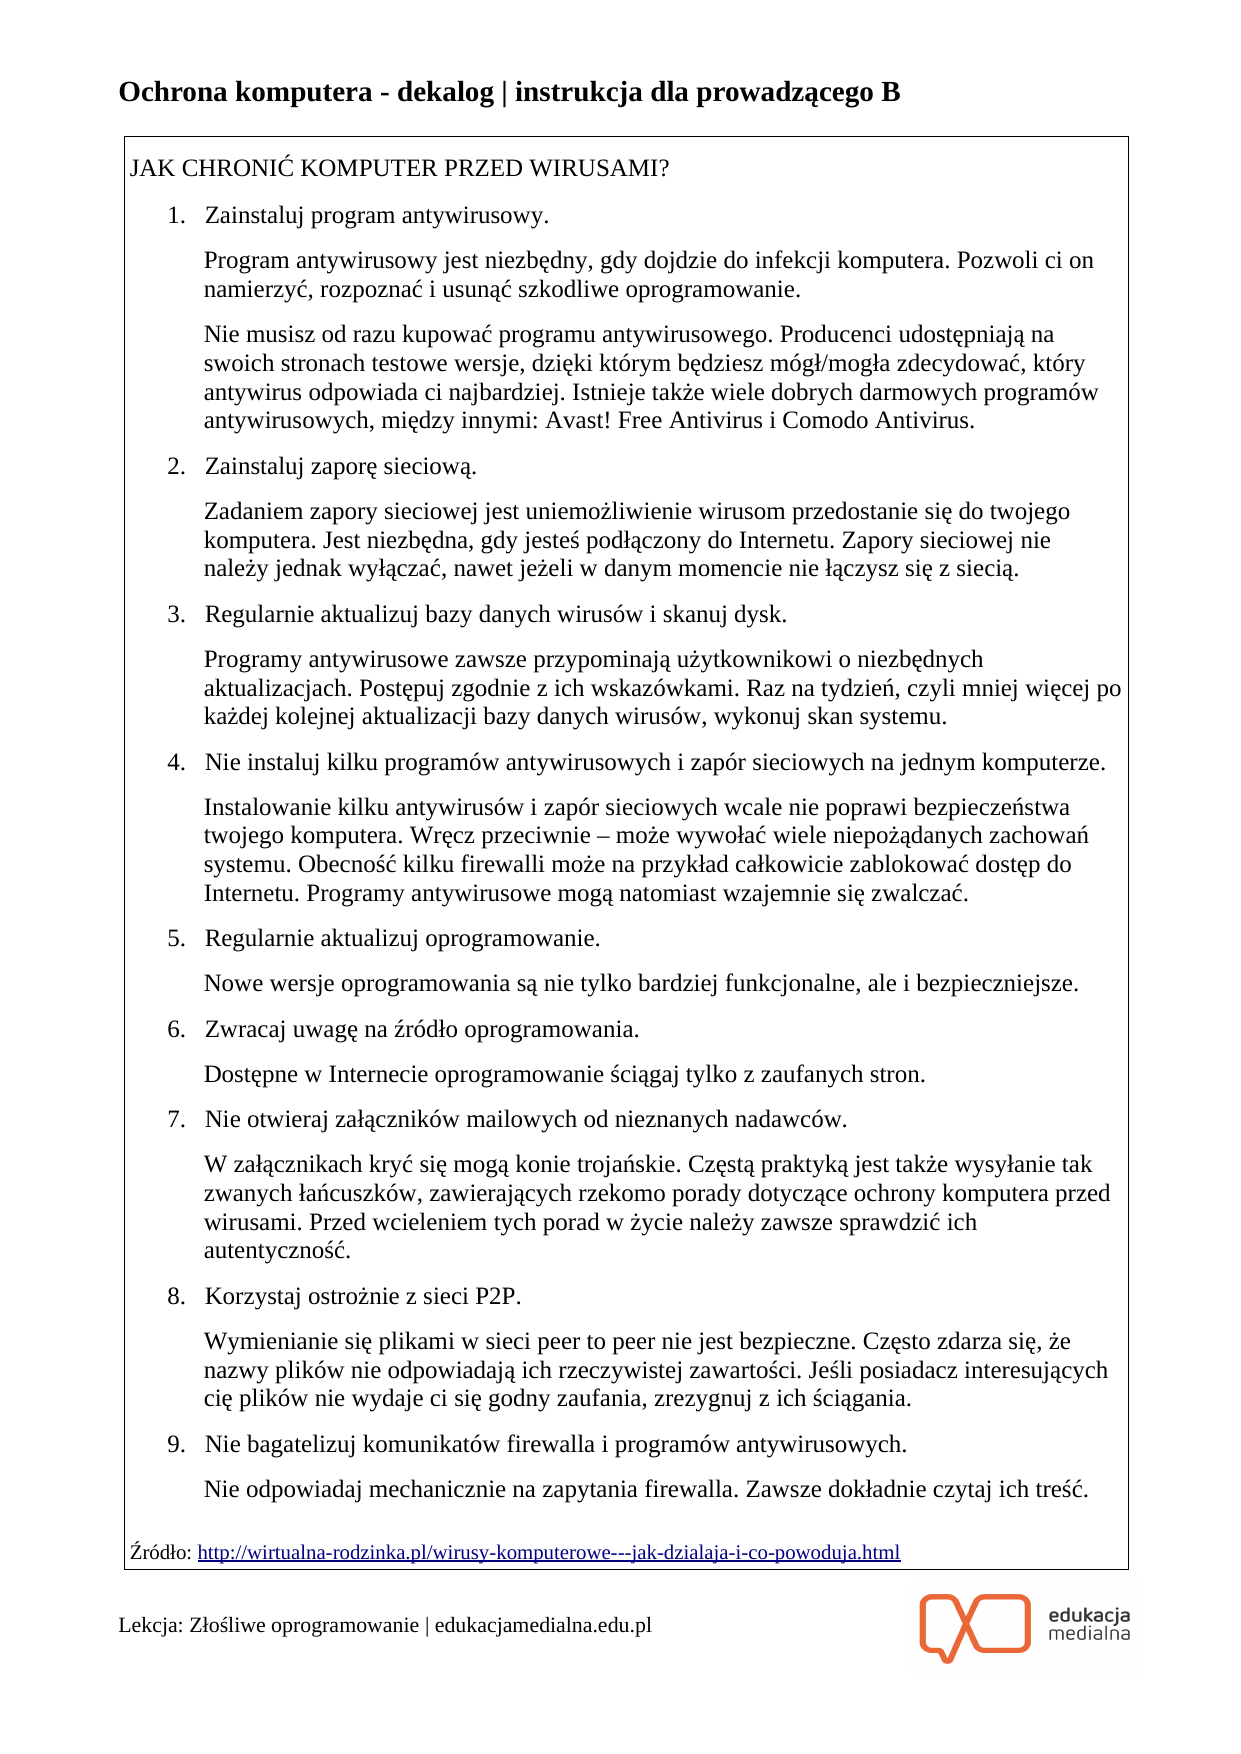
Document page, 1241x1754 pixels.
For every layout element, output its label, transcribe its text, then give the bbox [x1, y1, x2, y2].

picture [910, 1582, 1143, 1675]
text Ochrona komputera - dekalog | instrukcja dla prowadzącego B [118, 74, 1122, 107]
table_header JAK CHRONIĆ KOMPUTER PRZED WIRUSAMI? Zainstaluj program antywirusowy. Program antywirusowy jest niezbędny, gdy dojdzie do infekcji komputera. Pozwoli ci on namierzyć, rozpoznać i usunąć szkodliwe oprogramowanie. Nie musisz od razu kupować programu antywirusowego. Producenci udostępniają na swoich stronach testowe wersje, dzięki którym będziesz mógł/mogła zdecydować, który antywirus odpowiada ci najbardziej. Istnieje także wiele dobrych darmowych programów antywirusowych, między innymi: Avast! Free Antivirus i Comodo Antivirus. Zainstaluj zaporę sieciową. Zadaniem zapory sieciowej jest uniemożliwienie wirusom przedostanie się do twojego komputera. Jest niezbędna, gdy jesteś podłączony do Internetu. Zapory sieciowej nie należy jednak wyłączać, nawet jeżeli w danym momencie nie łączysz się z siecią. Regularnie aktualizuj bazy danych wirusów i skanuj dysk. Programy antywirusowe zawsze przypominają użytkownikowi o niezbędnych aktualizacjach. Postępuj zgodnie z ich wskazówkami. Raz na tydzień, czyli mniej więcej po każdej kolejnej aktualizacji bazy danych wirusów, wykonuj skan systemu. Nie instaluj kilku programów antywirusowych i zapór sieciowych na jednym komputerze. Instalowanie kilku antywirusów i zapór sieciowych wcale nie poprawi bezpieczeństwa twojego komputera. Wręcz przeciwnie – może wywołać wiele niepożądanych zachowań systemu. Obecność kilku firewalli może na przykład całkowicie zablokować dostęp do Internetu. Programy antywirusowe mogą natomiast wzajemnie się zwalczać. Regularnie aktualizuj oprogramowanie. Nowe wersje oprogramowania są nie tylko bardziej funkcjonalne, ale i bezpieczniejsze. Zwracaj uwagę na źródło oprogramowania. Dostępne w Internecie oprogramowanie ściągaj tylko z zaufanych stron. Nie otwieraj załączników mailowych od nieznanych nadawców. W załącznikach kryć się mogą konie trojańskie. Częstą praktyką jest także wysyłanie tak zwanych łańcuszków, zawierających rzekomo porady dotyczące ochrony komputera przed wirusami. Przed wcieleniem tych porad w życie należy zawsze sprawdzić ich autentyczność. Korzystaj ostrożnie z sieci P2P. Wymienianie się plikami w sieci peer to peer nie jest bezpieczne. Często zdarza się, że nazwy plików nie odpowiadają ich rzeczywistej zawartości. Jeśli posiadacz interesujących cię plików nie wydaje ci się godny zaufania, zrezygnuj z ich ściągania. Nie bagatelizuj komunikatów firewalla i programów antywirusowych. Nie odpowiadaj mechanicznie na zapytania firewalla. Zawsze dokładnie czytaj ich treść. Źródło: http://wirtualna-rodzinka.pl/wirusy-komputerowe---jak-dzialaja-i-co-powoduja.html [125, 137, 1128, 1569]
